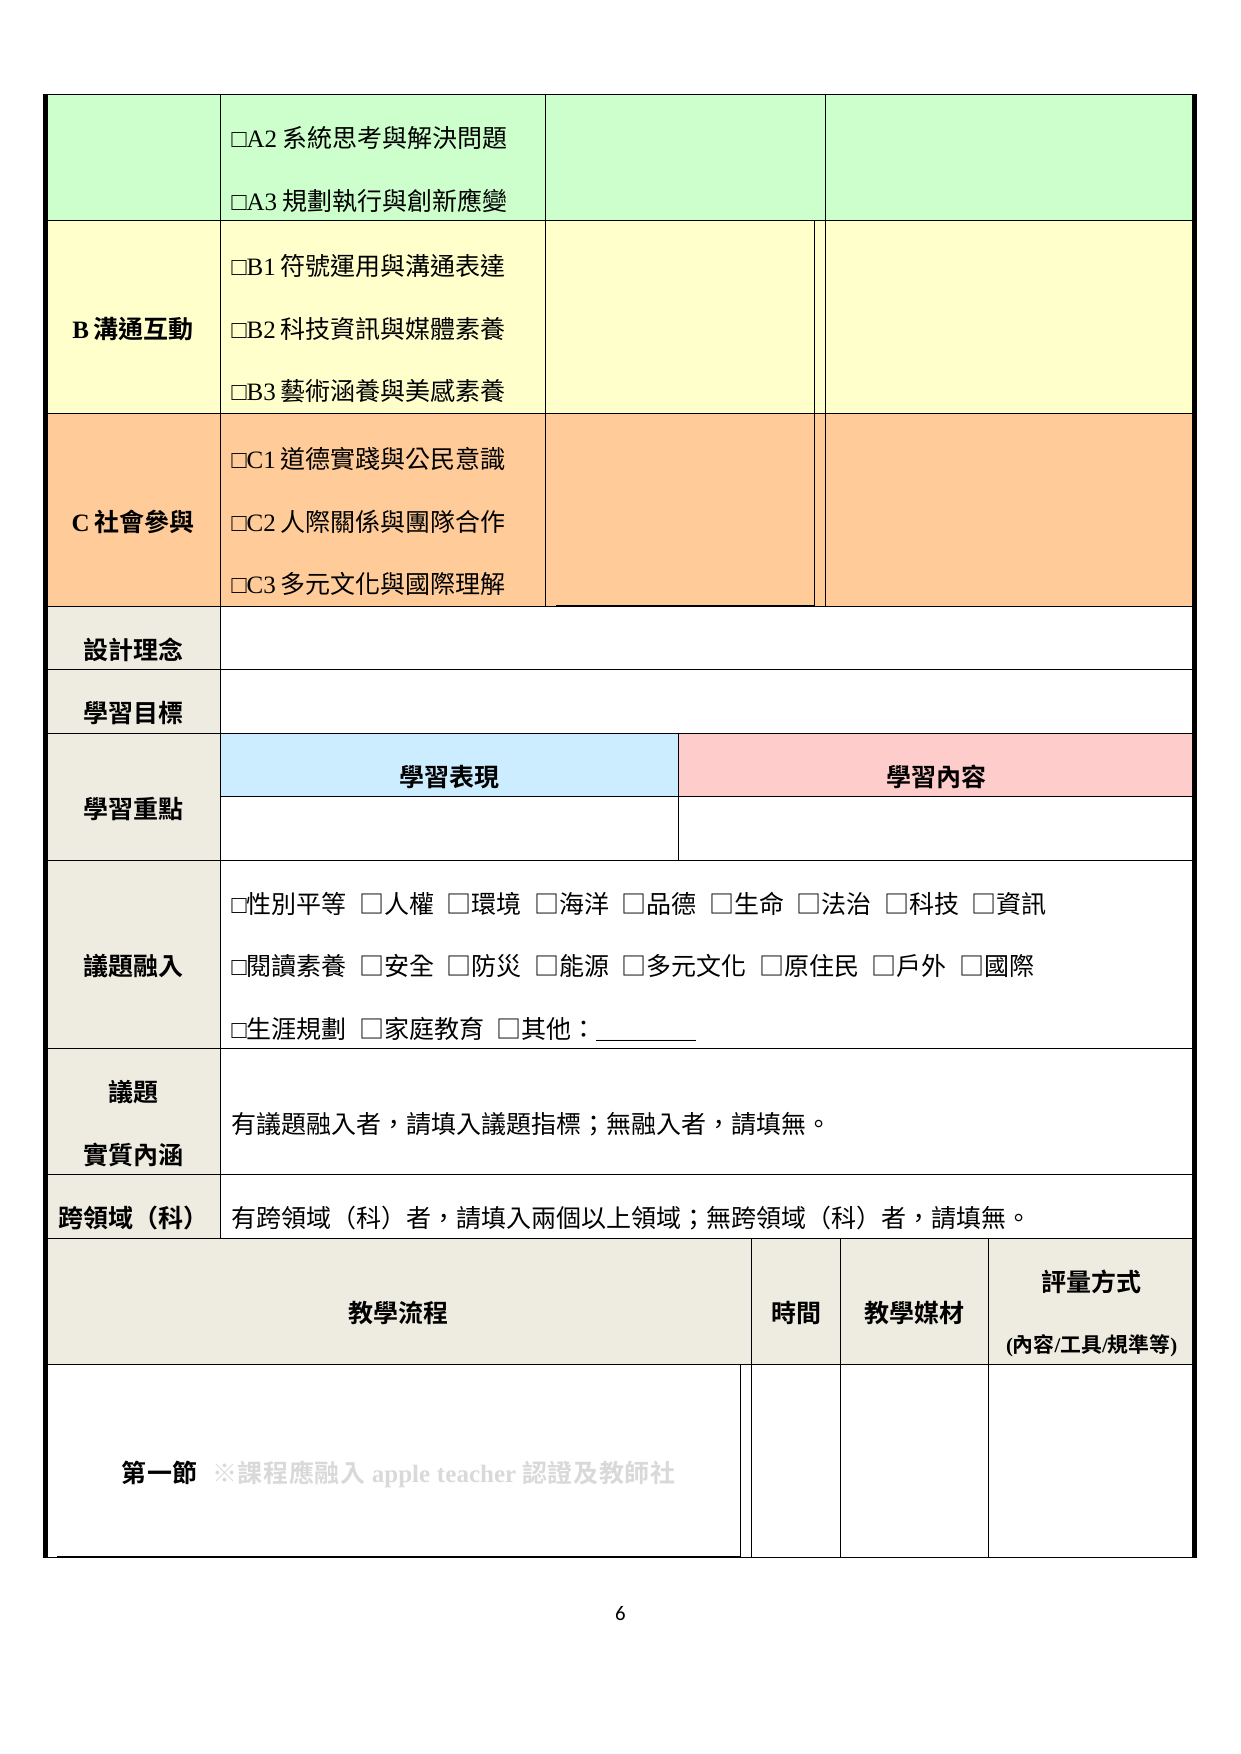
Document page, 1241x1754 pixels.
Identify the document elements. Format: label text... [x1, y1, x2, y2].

table_cell [546, 414, 814, 606]
table_cell □B1符號運用與溝通表達 □B2科技資訊與媒體素養 □B3藝術涵養與美感素養 [221, 221, 545, 413]
table_cell [679, 797, 1192, 860]
table_cell 學習目標 [48, 670, 220, 733]
table_cell [826, 414, 1192, 606]
table_cell □性別平等 □人權 □環境 □海洋 □品德 □生命 □法治 □科技 □資訊 □閱讀素養 □安全 □防災 □能源 □多元文化 □原住民 □戶外 □國際 □生涯規劃 □家庭教育 □其他：＿＿＿＿ [221, 861, 1192, 1048]
table_cell 教學媒材 [841, 1239, 988, 1364]
table_cell C社會參與 [48, 414, 220, 606]
table_cell 跨領域（科） [48, 1175, 220, 1238]
table_cell [221, 607, 1192, 669]
table_cell 時間 [752, 1239, 840, 1364]
table_cell [752, 1365, 840, 1557]
table_cell 第一節 ※課程應融入apple teacher認證及教師社 [48, 1365, 740, 1557]
table_cell 有跨領域（科）者，請填入兩個以上領域；無跨領域（科）者，請填無。 [221, 1175, 1192, 1238]
table_cell 評量方式 (內容/工具/規準等) [989, 1239, 1192, 1364]
table_cell [546, 95, 825, 220]
table_cell [546, 221, 814, 413]
table_cell 教學流程 [48, 1239, 751, 1364]
table_cell 學習內容 [679, 734, 1192, 796]
table_cell [841, 1365, 988, 1557]
table_cell □A2系統思考與解決問題 □A3規劃執行與創新應變 [221, 95, 545, 220]
table_cell [48, 95, 220, 220]
table_cell [826, 95, 1192, 220]
table_cell [989, 1365, 1192, 1557]
table_cell 學習表現 [221, 734, 678, 796]
table_cell 議題融入 [48, 861, 220, 1048]
table_cell 設計理念 [48, 607, 220, 669]
table_cell [815, 414, 825, 606]
table_cell B溝通互動 [48, 221, 220, 413]
table_cell 學習重點 [48, 734, 220, 860]
table_cell [815, 221, 825, 413]
table_cell [826, 221, 1192, 413]
table_cell [221, 670, 1192, 733]
table_cell [221, 797, 678, 860]
table_cell [741, 1365, 751, 1557]
table_cell 議題 實質內涵 [48, 1049, 220, 1174]
table_cell □C1道德實踐與公民意識 □C2人際關係與團隊合作 □C3多元文化與國際理解 [221, 414, 545, 606]
table_cell 有議題融入者，請填入議題指標；無融入者，請填無。 [221, 1049, 1192, 1174]
